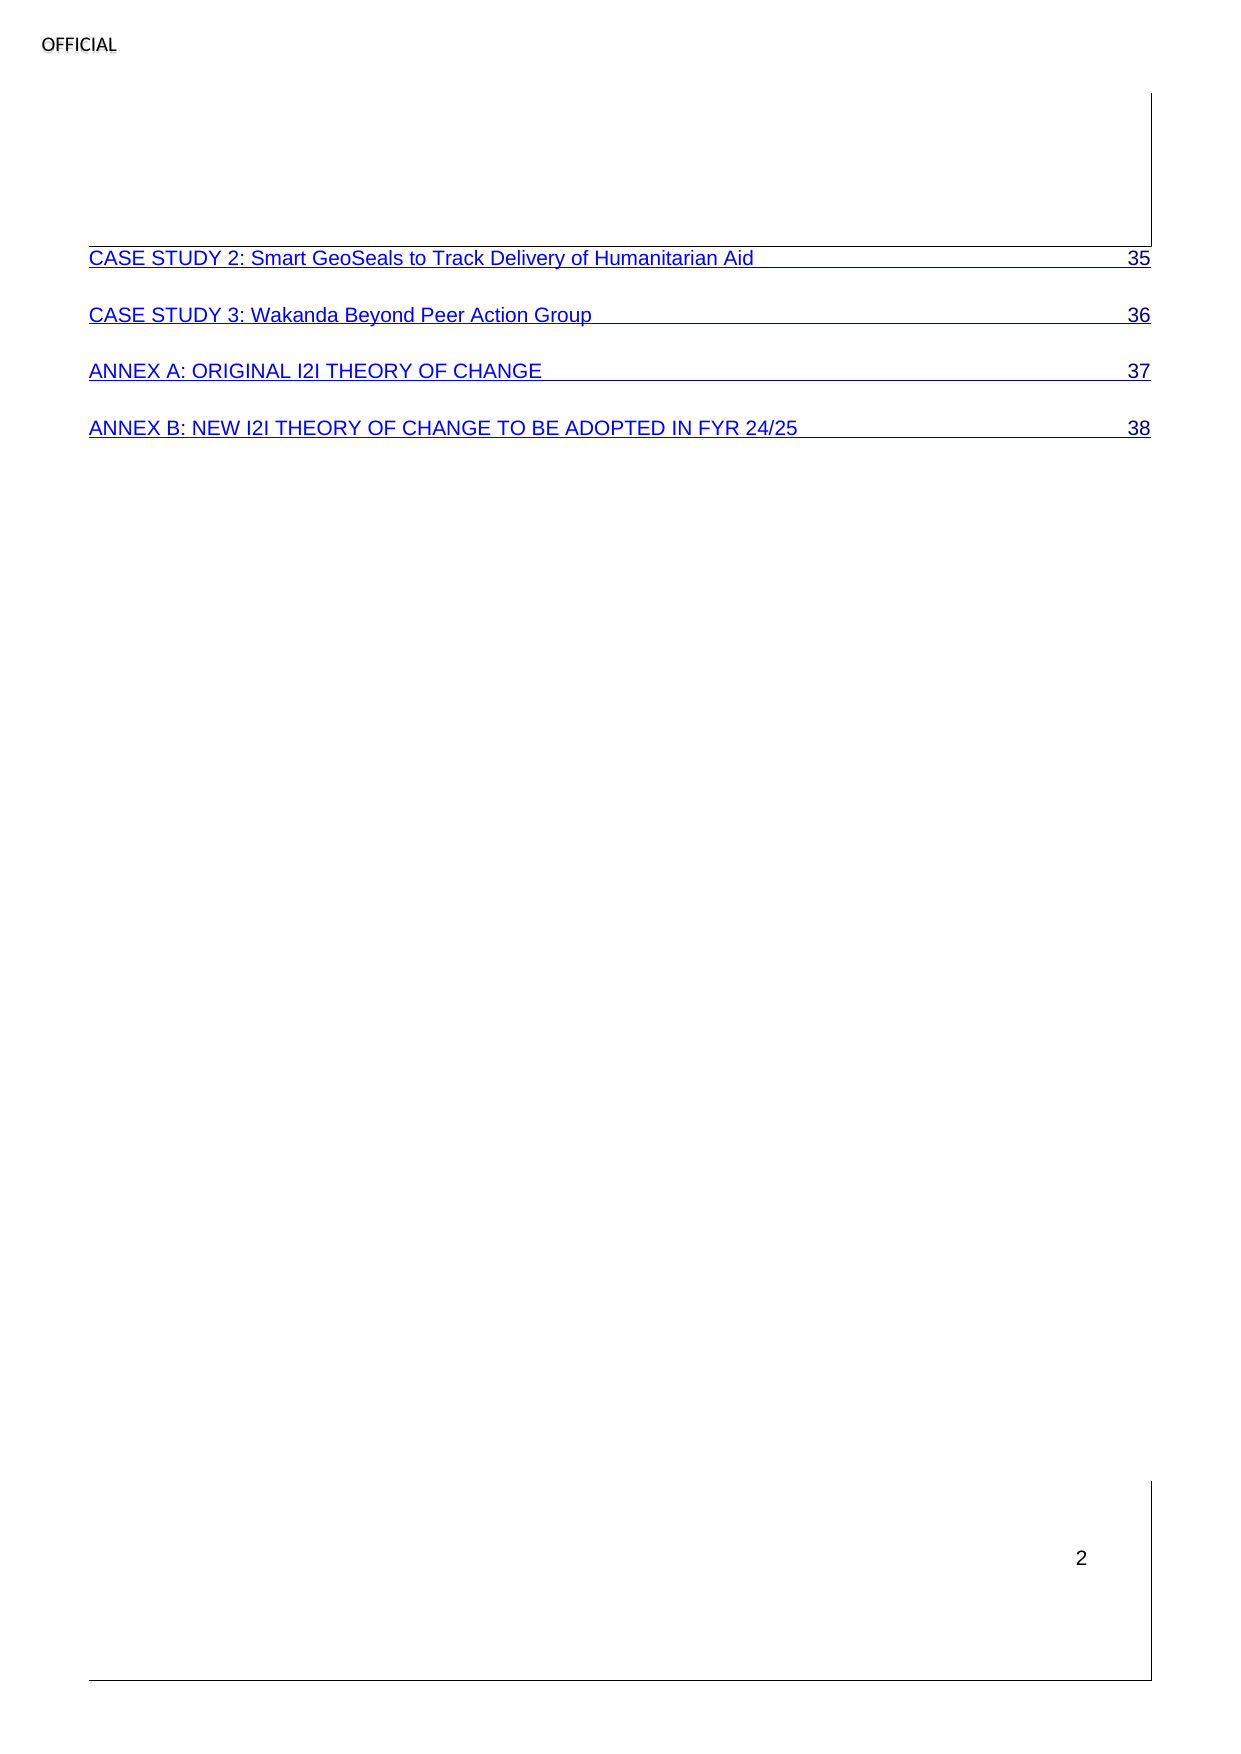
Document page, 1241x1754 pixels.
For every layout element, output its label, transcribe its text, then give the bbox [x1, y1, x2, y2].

text ANNEX B: NEW I2I THEORY OF CHANGE TO BE ADOPTED IN FYR 24/25 38 [89, 416, 1152, 440]
text CASE STUDY 2: Smart GeoSeals to Track Delivery of Humanitarian Aid 35 [89, 246, 1152, 270]
text CASE STUDY 3: Wakanda Beyond Peer Action Group 36 [89, 302, 1152, 326]
text ANNEX A: ORIGINAL I2I THEORY OF CHANGE 37 [89, 359, 1152, 383]
